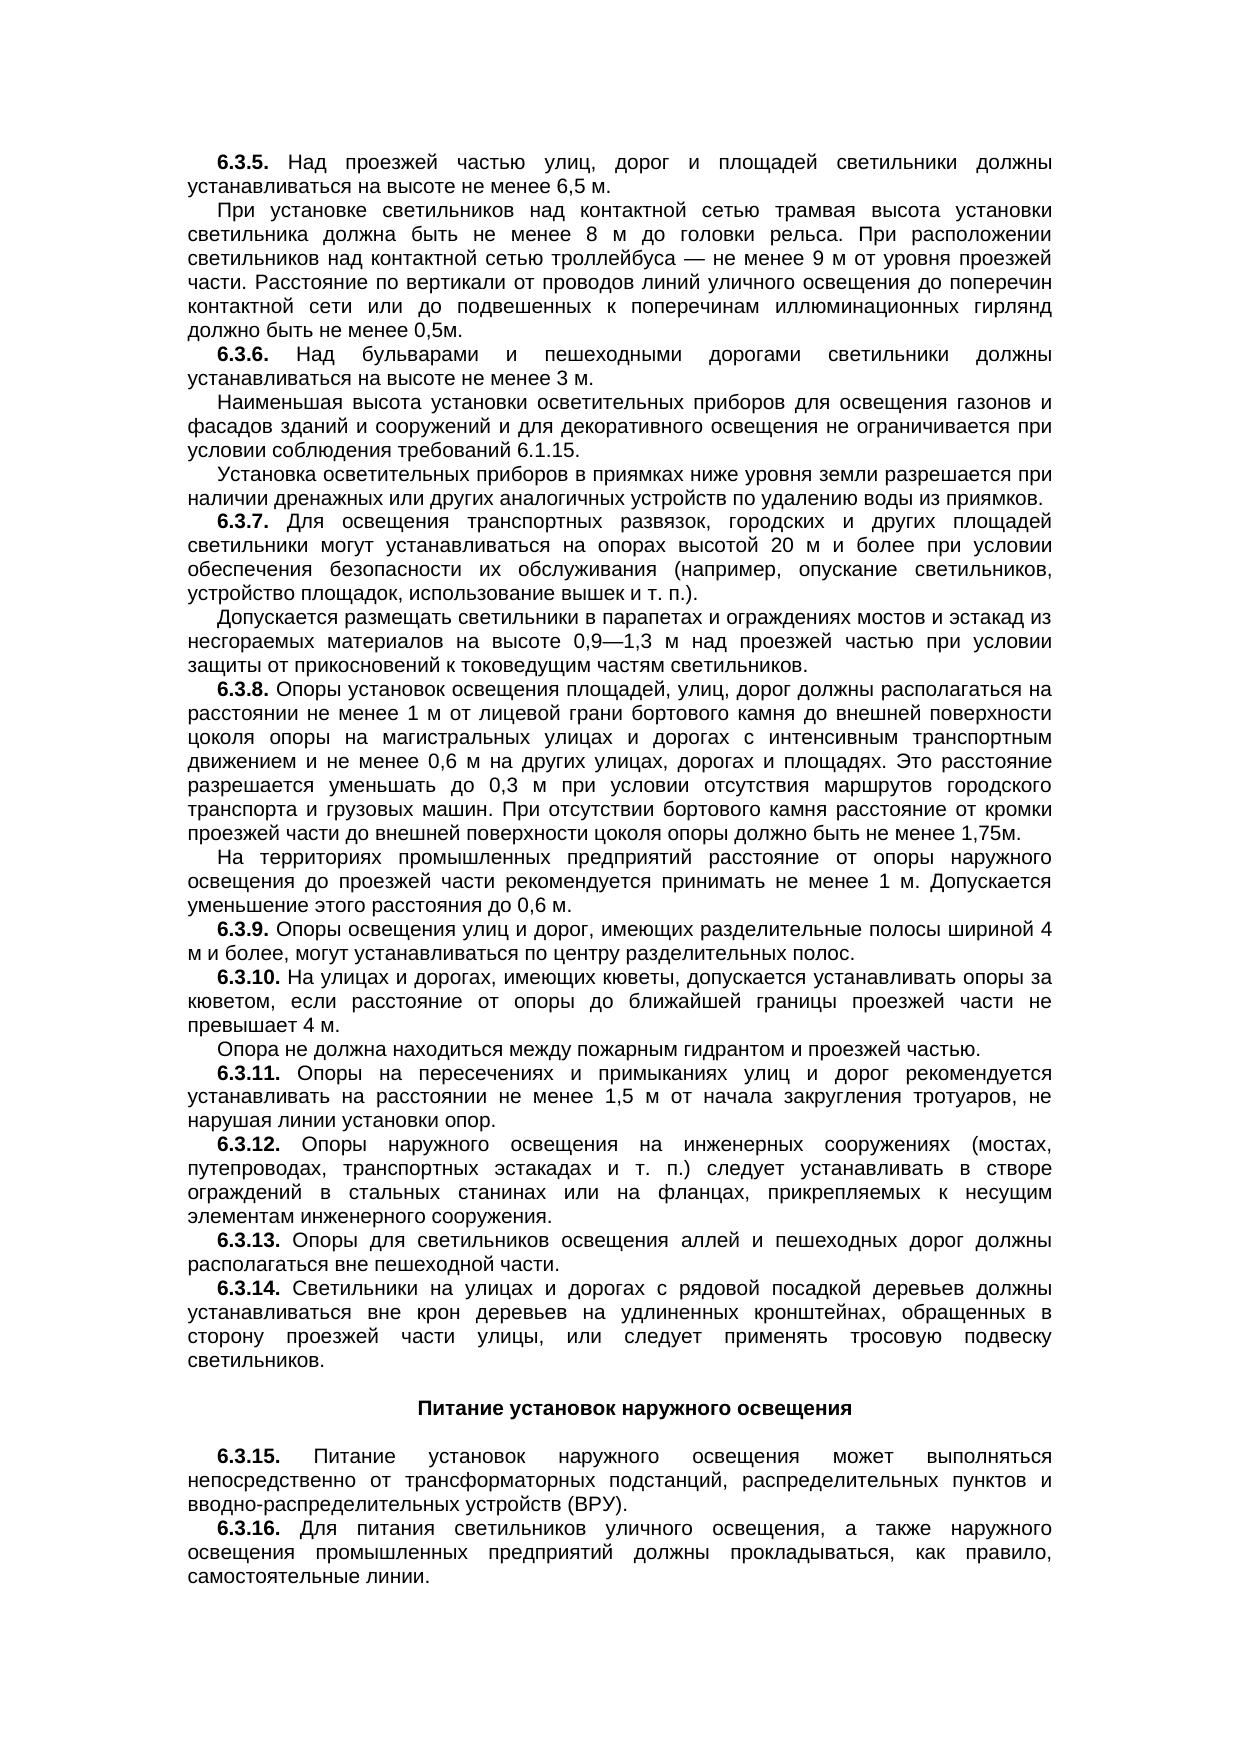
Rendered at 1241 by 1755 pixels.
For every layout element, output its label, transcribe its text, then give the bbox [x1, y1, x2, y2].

text 6.3.9. Опоры освещения улиц и дорог, имеющих разделительные полосы шириной 4 м и более, могут устанавливаться по центру разделительных полос. [187, 917, 1053, 964]
text 6.3.10. На улицах и дорогах, имеющих кюветы, допускается устанавливать опоры за кюветом, если расстояние от опоры до ближайшей границы проезжей части не превышает 4 м. [187, 964, 1053, 1036]
text Опора не должна находиться между пожарным гидрантом и проезжей частью. [187, 1036, 1053, 1060]
text 6.3.14. Светильники на улицах и дорогах с рядовой посадкой деревьев должны устанавливаться вне крон деревьев на удлиненных кронштейнах, обращенных в сторону проезжей части улицы, или следует применять тросовую подвеску светильников. [187, 1276, 1053, 1372]
text При установке светильников над контактной сетью трамвая высота установки светильника должна быть не менее 8 м до головки рельса. При расположении светильников над контактной сетью троллейбуса — не менее 9 м от уровня проезжей части. Расстояние по вертикали от проводов линий уличного освещения до поперечин контактной сети или до подвешенных к поперечинам иллюминационных гирлянд должно быть не менее 0,5м. [187, 198, 1053, 342]
text 6.3.15. Питание установок наружного освещения может выполняться непосредственно от трансформаторных подстанций, распределительных пунктов и вводно-распределительных устройств (ВРУ). [187, 1444, 1053, 1516]
text 6.3.7. Для освещения транспортных развязок, городских и других площадей светильники могут устанавливаться на опорах высотой 20 м и более при условии обеспечения безопасности их обслуживания (например, опускание светильников, устройство площадок, использование вышек и т. п.). [187, 509, 1053, 605]
text Питание установок наружного освещения [187, 1396, 1053, 1420]
text 6.3.11. Опоры на пересечениях и примыканиях улиц и дорог рекомендуется устанавливать на расстоянии не менее 1,5 м от начала закругления тротуаров, не нарушая линии установки опор. [187, 1060, 1053, 1132]
text 6.3.12. Опоры наружного освещения на инженерных сооружениях (мостах, путепроводах, транспортных эстакадах и т. п.) следует устанавливать в створе ограждений в стальных станинах или на фланцах, прикрепляемых к несущим элементам инженерного сооружения. [187, 1132, 1053, 1228]
text 6.3.13. Опоры для светильников освещения аллей и пешеходных дорог должны располагаться вне пешеходной части. [187, 1228, 1053, 1276]
text Допускается размещать светильники в парапетах и ограждениях мостов и эстакад из несгораемых материалов на высоте 0,9—1,3 м над проезжей частью при условии защиты от прикосновений к токоведущим частям светильников. [187, 605, 1053, 677]
text На территориях промышленных предприятий расстояние от опоры наружного освещения до проезжей части рекомендуется принимать не менее 1 м. Допускается уменьшение этого расстояния до 0,6 м. [187, 845, 1053, 917]
text 6.3.6. Над бульварами и пешеходными дорогами светильники должны устанавливаться на высоте не менее 3 м. [187, 342, 1053, 389]
text 6.3.8. Опоры установок освещения площадей, улиц, дорог должны располагаться на расстоянии не менее 1 м от лицевой грани бортового камня до внешней поверхности цоколя опоры на магистральных улицах и дорогах с интенсивным транспортным движением и не менее 0,6 м на других улицах, дорогах и площадях. Это расстояние разрешается уменьшать до 0,3 м при условии отсутствия маршрутов городского транспорта и грузовых машин. При отсутствии бортового камня расстояние от кромки проезжей части до внешней поверхности цоколя опоры должно быть не менее 1,75м. [187, 677, 1053, 845]
text Установка осветительных приборов в приямках ниже уровня земли разрешается при наличии дренажных или других аналогичных устройств по удалению воды из приямков. [187, 461, 1053, 509]
text 6.3.5. Над проезжей частью улиц, дорог и площадей светильники должны устанавливаться на высоте не менее 6,5 м. [187, 150, 1053, 198]
text Наименьшая высота установки осветительных приборов для освещения газонов и фасадов зданий и сооружений и для декоративного освещения не ограничивается при условии соблюдения требований 6.1.15. [187, 389, 1053, 461]
text 6.3.16. Для питания светильников уличного освещения, а также наружного освещения промышленных предприятий должны прокладываться, как правило, самостоятельные линии. [187, 1516, 1053, 1587]
